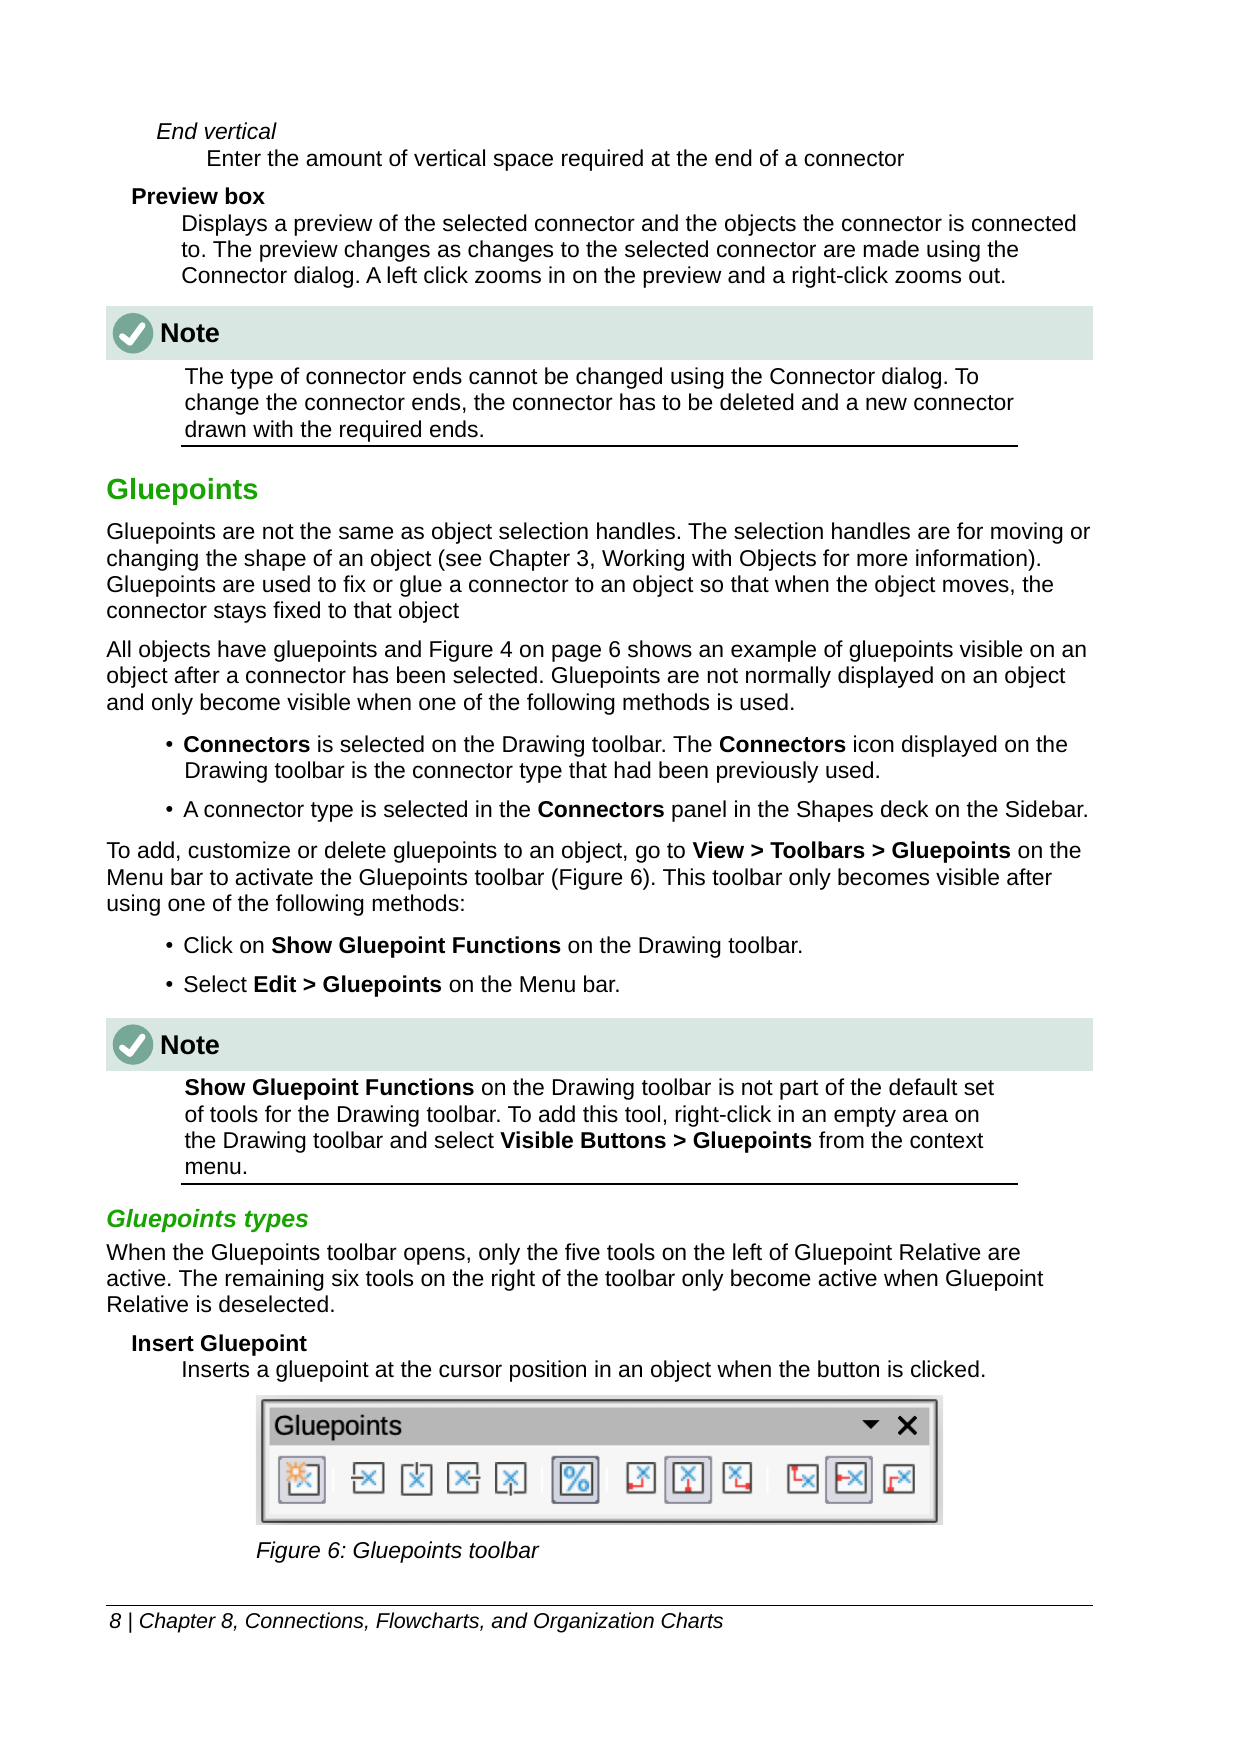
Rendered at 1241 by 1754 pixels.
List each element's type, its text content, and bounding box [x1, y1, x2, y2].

subtitle Note [106, 1018, 1093, 1071]
text Show Gluepoint Functions on the Drawing toolbar is not part of the default set of tools for the Drawing toolbar. To add this tool, right-click in an empty area on the Drawing toolbar and select Visible Buttons > Gluepoints from the context menu. [181, 1071, 1018, 1183]
text The type of connector ends cannot be changed using the Connector dialog. To change the connector ends, the connector has to be deleted and a new connector drawn with the required ends. [181, 360, 1018, 445]
list A connector type is selected in the Connectors panel in the Shapes deck on the Sidebar. [162, 793, 1093, 825]
text Displays a preview of the selected connector and the objects the connector is connected to. The preview changes as changes to the selected connector are made using the Connector dialog. A left click zooms in on the preview and a right-click zooms out. [181, 210, 1093, 289]
list When the Gluepoints toolbar opens, only the five tools on the left of Gluepoint Relative are active. The remaining six tools on the right of the toolbar only become active when Gluepoint Relative is deselected. [106, 1238, 1093, 1318]
list Connectors is selected on the Drawing toolbar. The Connectors icon displayed on the Drawing toolbar is the connector type that had been previously used. [162, 728, 1093, 783]
text To add, customize or delete gluepoints to an object, go to View > Toolbars > Gluepoints on the Menu bar to activate the Gluepoints toolbar (Figure 6). This toolbar only becomes visible after using one of the following methods: [106, 837, 1093, 917]
subtitle Gluepoints types [106, 1203, 1093, 1232]
text Gluepoints are not the same as object selection handles. The selection handles are for moving or changing the shape of an object (see Chapter 3, Working with Objects for more information). Gluepoints are used to fix or glue a connector to an object so that when the object moves, the connector stays fixed to that object [106, 518, 1093, 623]
subtitle Note [106, 306, 1093, 360]
list Click on Show Gluepoint Functions on the Drawing toolbar. [162, 929, 1093, 958]
text Preview box [131, 183, 1093, 210]
picture [255, 1395, 944, 1525]
text All objects have gluepoints and Figure 4 on page 6 shows an example of gluepoints visible on an object after a connector has been selected. Gluepoints are not normally displayed on an object and only become visible when one of the following methods is used. [106, 636, 1093, 715]
text End vertical [156, 118, 1093, 144]
list Select Edit > Gluepoints on the Menu bar. [162, 968, 1093, 1000]
text Figure 6: Gluepoints toolbar [256, 1537, 943, 1563]
text Insert Gluepoint [131, 1330, 1093, 1356]
text Inserts a gluepoint at the cursor position in an object when the button is clicked. [181, 1356, 1093, 1383]
subtitle Gluepoints [106, 472, 1093, 506]
text Enter the amount of vertical space required at the end of a connector [206, 144, 1093, 171]
